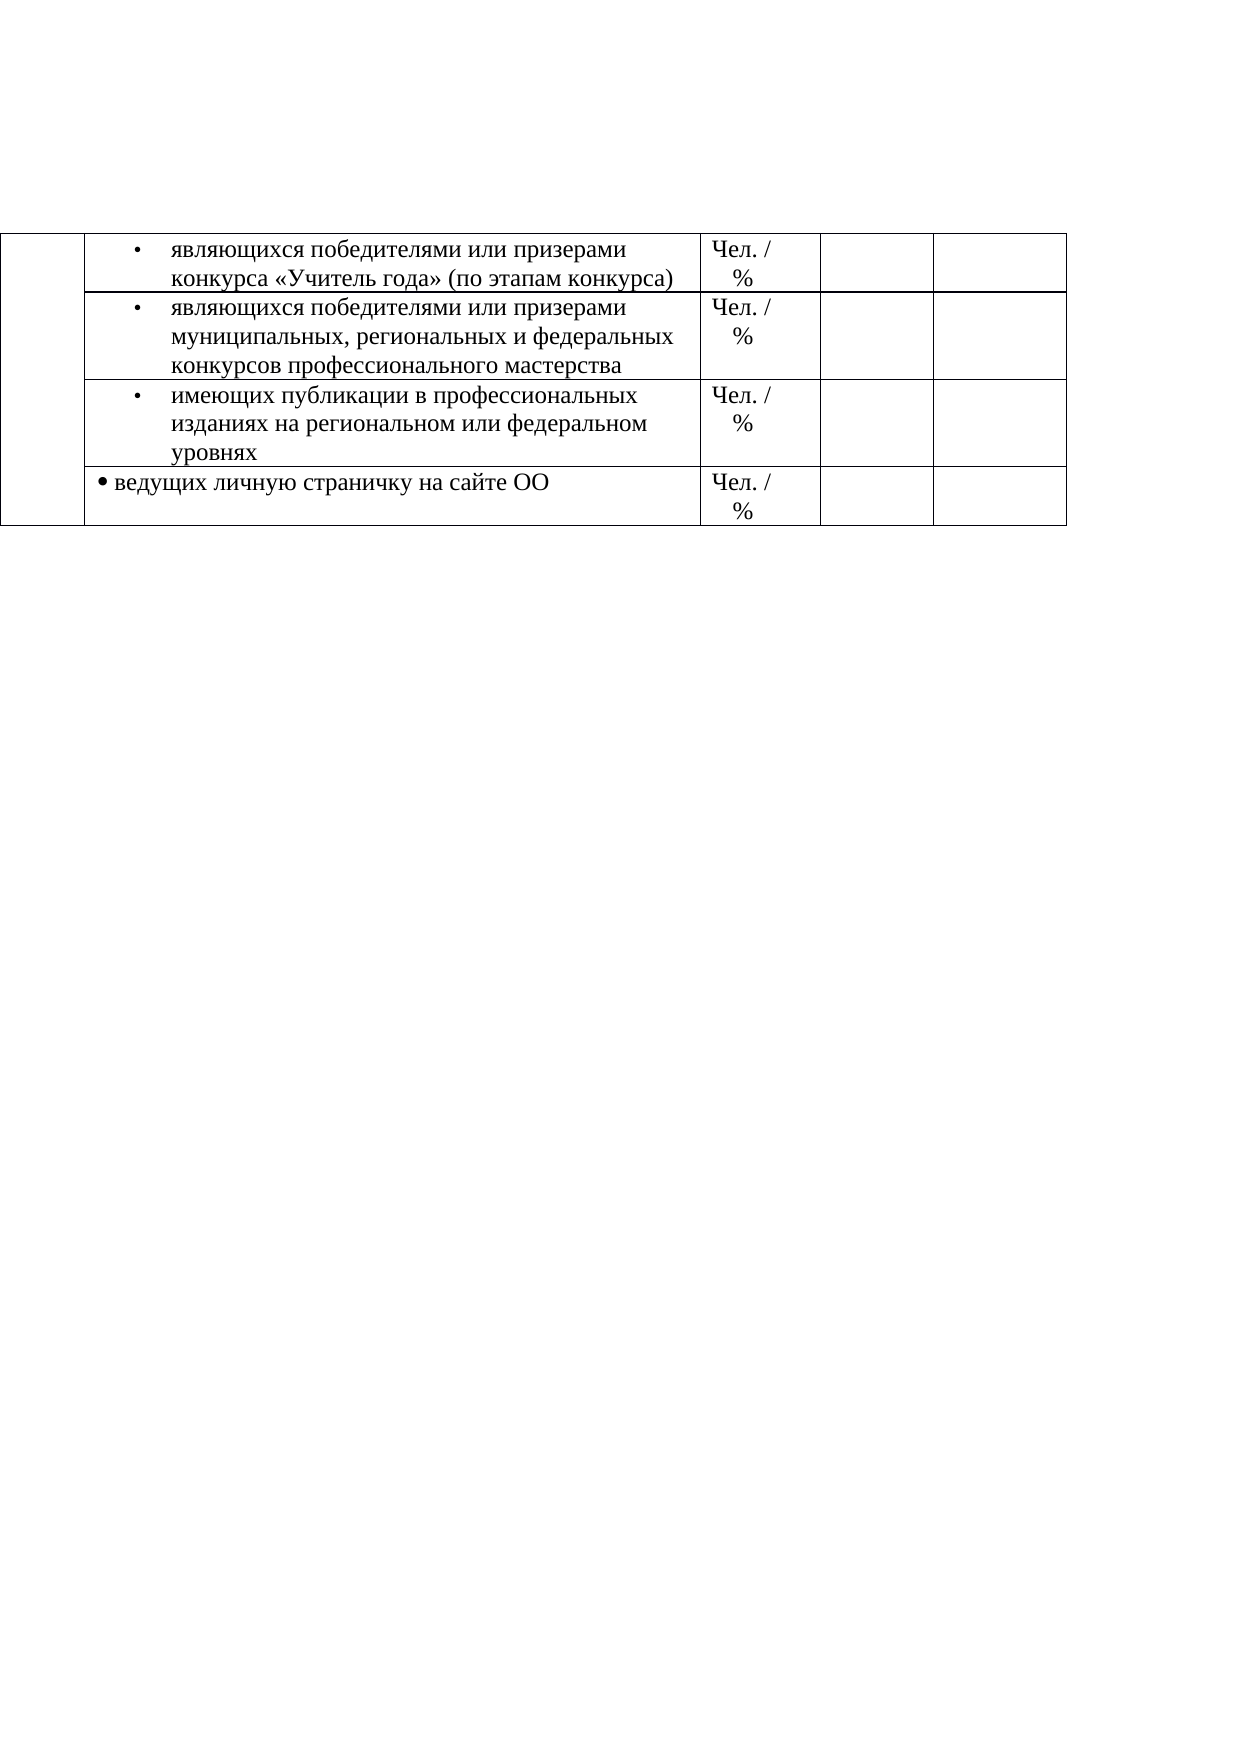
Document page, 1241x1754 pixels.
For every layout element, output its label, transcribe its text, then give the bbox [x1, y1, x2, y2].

table_cell являющихся победителями или призерами конкурса «Учитель года» (по этапам конкурса) [85, 234, 700, 291]
table_cell ведущих личную страничку на сайте ОО [85, 467, 700, 524]
table_cell [934, 380, 1066, 466]
table_cell [821, 380, 933, 466]
table_cell Чел. / % [701, 380, 820, 466]
table_cell [1, 234, 84, 524]
table_cell [934, 234, 1066, 291]
table_cell [821, 467, 933, 524]
table_cell [934, 293, 1066, 379]
table_cell [821, 234, 933, 291]
table_cell [934, 467, 1066, 524]
table_cell Чел. / % [701, 467, 820, 524]
table_cell Чел. / % [701, 293, 820, 379]
table_cell имеющих публикации в профессиональных изданиях на региональном или федеральном уровнях [85, 380, 700, 466]
table_cell Чел. / % [701, 234, 820, 291]
table_cell [821, 293, 933, 379]
table_cell являющихся победителями или призерами муниципальных, региональных и федеральных конкурсов профессионального мастерства [85, 293, 700, 379]
